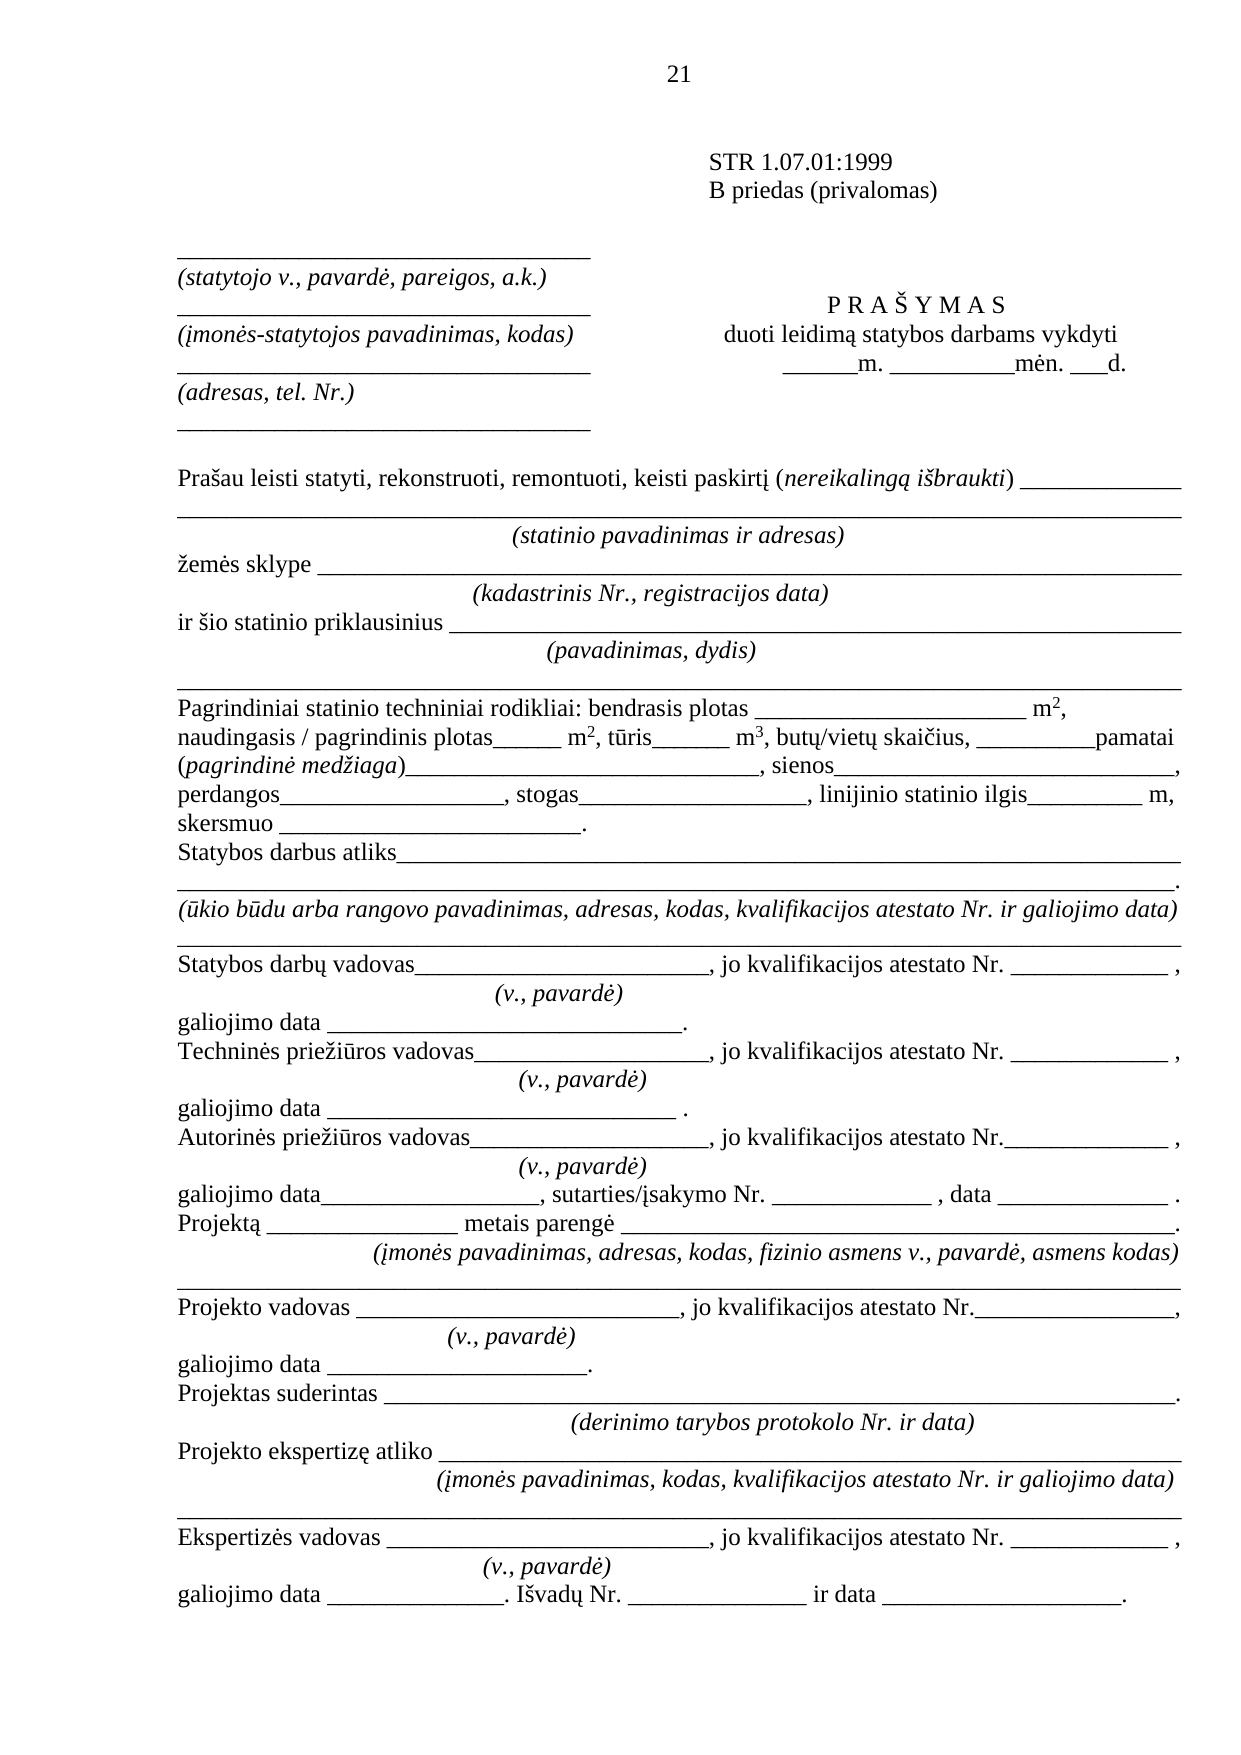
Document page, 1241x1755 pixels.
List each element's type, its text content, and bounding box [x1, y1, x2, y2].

text (adresas, tel. Nr.) [177, 377, 1181, 406]
text galiojimo data . [177, 1349, 1181, 1378]
text galiojimo data . Išvadų Nr. ir data . [177, 1579, 1181, 1608]
text Autorinės priežiūros vadovas , jo kvalifikacijos atestato Nr. , [177, 1122, 1181, 1151]
text (ūkio būdu arba rangovo pavadinimas, adresas, kodas, kvalifikacijos atestato Nr. ir galiojimo data) [177, 894, 1181, 923]
text . [177, 866, 1181, 894]
text (kadastrinis Nr., registracijos data) [177, 578, 1181, 607]
text skersmuo . [177, 808, 1181, 837]
text Projektas suderintas . [177, 1378, 1181, 1407]
text Projekto vadovas , jo kvalifikacijos atestato Nr. , [177, 1292, 1181, 1321]
text ir šio statinio priklausinius [177, 607, 1181, 636]
text (statinio pavadinimas ir adresas) [177, 521, 1181, 549]
text STR 1.07.01:1999 [177, 147, 1181, 176]
text (derinimo tarybos protokolo Nr. ir data) [177, 1407, 1181, 1436]
text (įmonės pavadinimas, kodas, kvalifikacijos atestato Nr. ir galiojimo data) [177, 1464, 1181, 1493]
text (v., pavardė) [177, 1064, 1181, 1093]
text (įmonės-statytojos pavadinimas, kodas) duoti leidimą statybos darbams vykdyti [177, 319, 1181, 348]
text galiojimo data . [177, 1007, 1181, 1036]
text galiojimo data , sutarties/įsakymo Nr. , data . [177, 1179, 1181, 1208]
text galiojimo data . [177, 1093, 1181, 1122]
text Statybos darbus atliks [177, 837, 1181, 866]
text Ekspertizės vadovas , jo kvalifikacijos atestato Nr. , [177, 1522, 1181, 1551]
text (statytojo v., pavardė, pareigos, a.k.) [177, 262, 1181, 291]
text perdangos , stogas , linijinio statinio ilgis m, [177, 779, 1181, 808]
text (v., pavardė) [177, 1151, 1181, 1179]
text žemės sklype [177, 549, 1181, 578]
text (pagrindinė medžiaga) , sienos , [177, 751, 1181, 779]
text ______m. __________mėn. ___d. [177, 348, 1181, 377]
text (v., pavardė) [177, 978, 1181, 1007]
text naudingasis / pagrindinis plotas m2, tūris m3, butų/vietų skaičius, pamatai [177, 722, 1181, 751]
text (v., pavardė) [177, 1551, 1181, 1579]
text Pagrindiniai statinio techniniai rodikliai: bendrasis plotas m2, [177, 693, 1181, 722]
text (įmonės pavadinimas, adresas, kodas, fizinio asmens v., pavardė, asmens kodas) [177, 1237, 1181, 1266]
text Projekto ekspertizę atliko [177, 1436, 1181, 1464]
text Prašau leisti statyti, rekonstruoti, remontuoti, keisti paskirtį (nereikalingą išbraukti) [177, 463, 1181, 492]
text Projektą metais parengė . [177, 1208, 1181, 1237]
text Statybos darbų vadovas , jo kvalifikacijos atestato Nr. , [177, 949, 1181, 978]
text P R A Š Y M A S [177, 291, 1181, 319]
text B priedas (privalomas) [177, 176, 1181, 204]
text (v., pavardė) [177, 1321, 1181, 1349]
text (pavadinimas, dydis) [177, 636, 1181, 664]
text Techninės priežiūros vadovas , jo kvalifikacijos atestato Nr. , [177, 1036, 1181, 1064]
